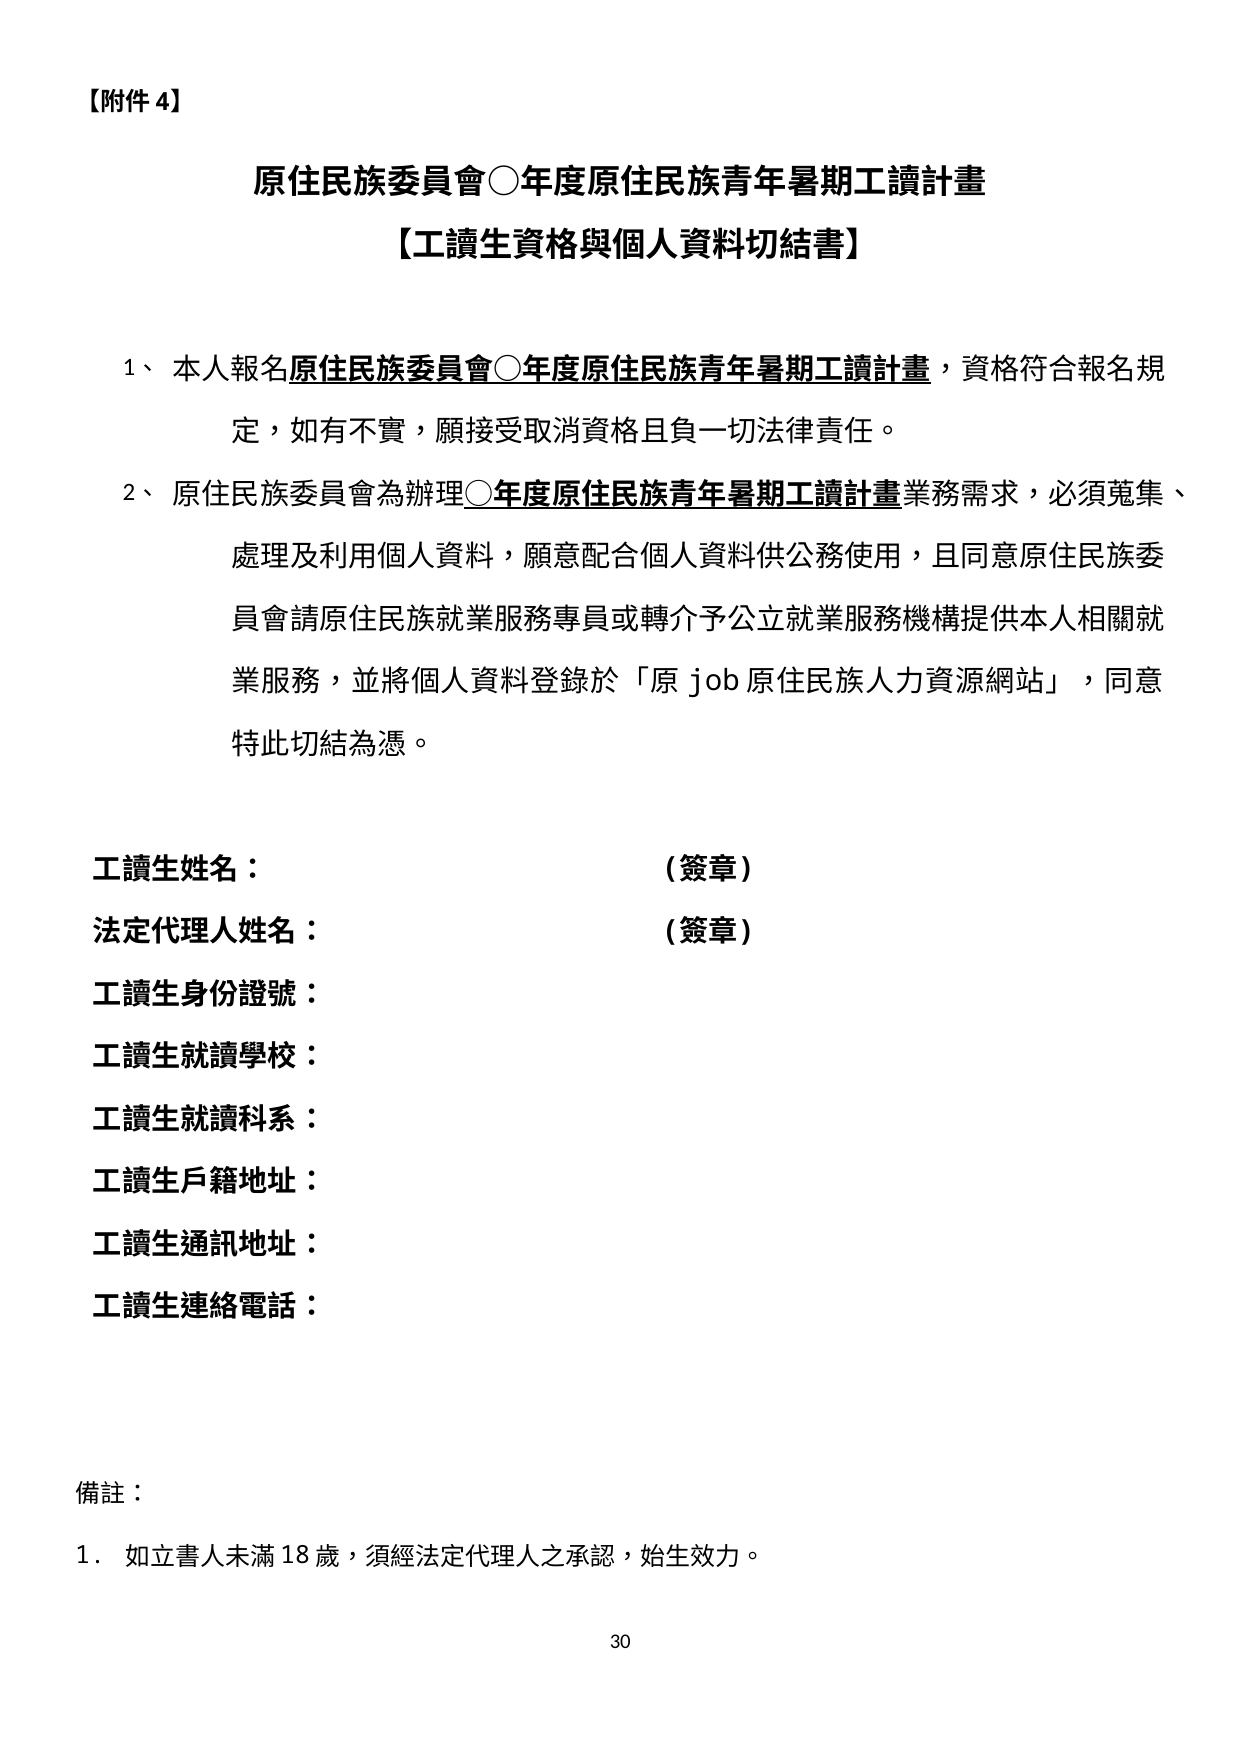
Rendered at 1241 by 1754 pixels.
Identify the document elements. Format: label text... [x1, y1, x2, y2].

list 原住民族委員會為辦理○年度原住民族青年暑期工讀計畫業務需求，必須蒐集、處理及利用個人資料，願意配合個人資料供公務使用，且同意原住民族委員會請原住民族就業服務專員或轉介予公立就業服務機構提供本人相關就業服務，並將個人資料登錄於「原job原住民族人力資源網站」，同意特此切結為憑。 [122, 450, 1165, 762]
list 如立書人未滿18歲，須經法定代理人之承認，始生效力。 [75, 1512, 1165, 1575]
text 原住民族委員會○年度原住民族青年暑期工讀計畫 [75, 137, 1165, 200]
text 工讀生身份證號： [93, 950, 1165, 1012]
text 工讀生就讀學校： [93, 1012, 1165, 1075]
text 工讀生就讀科系： [93, 1075, 1165, 1137]
list 本人報名原住民族委員會○年度原住民族青年暑期工讀計畫，資格符合報名規定，如有不實，願接受取消資格且負一切法律責任。 [122, 325, 1165, 450]
text 工讀生連絡電話： [93, 1262, 1165, 1325]
text 工讀生通訊地址： [93, 1200, 1165, 1262]
text 工讀生戶籍地址： [93, 1137, 1165, 1200]
text 工讀生姓名： (簽章) [93, 825, 1165, 887]
text 法定代理人姓名： (簽章) [93, 887, 1165, 950]
text 【附件4】 [75, 75, 1165, 119]
text 備註： [75, 1450, 1165, 1512]
text 【工讀生資格與個人資料切結書】 [93, 200, 1165, 262]
